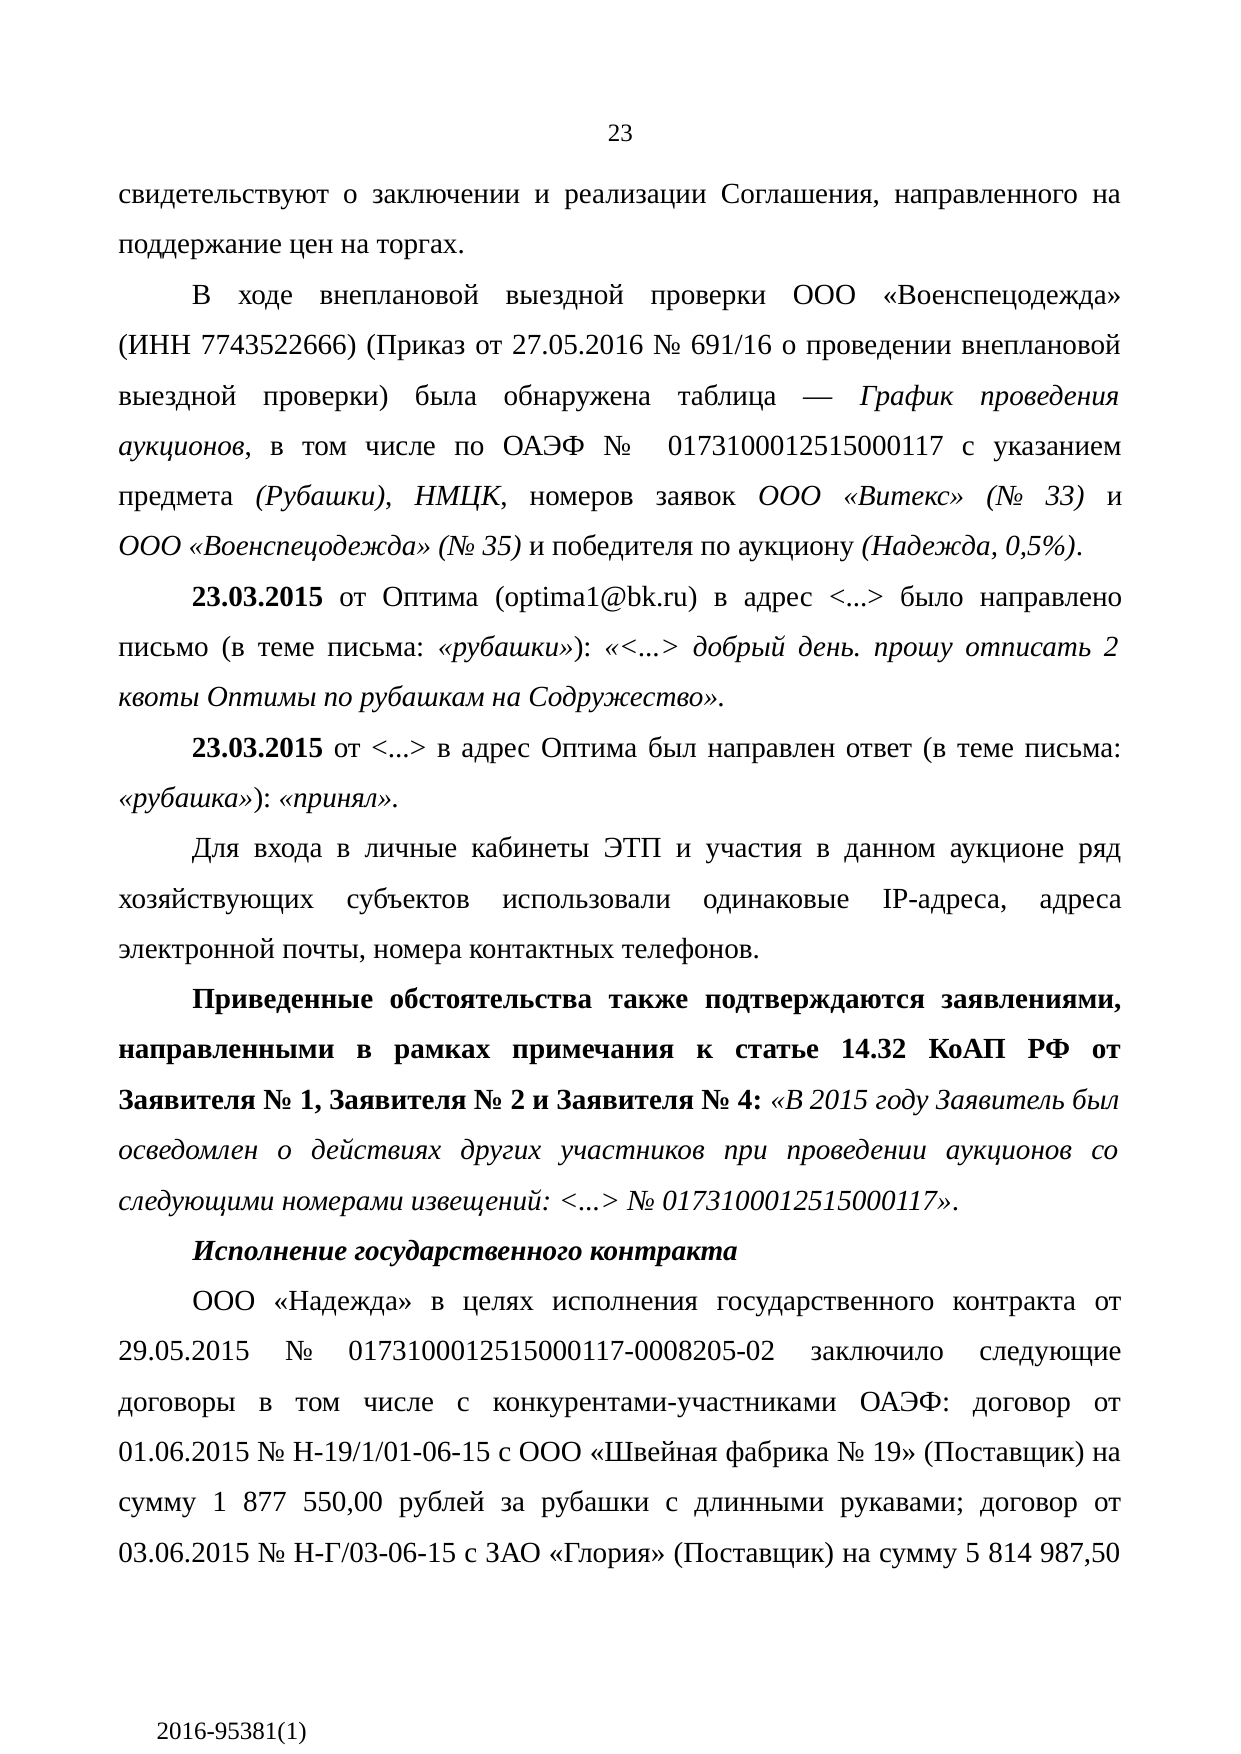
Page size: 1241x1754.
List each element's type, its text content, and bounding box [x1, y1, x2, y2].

text Для входа в личные кабинеты ЭТП и участия в данном аукционе ряд хозяйствующих субъектов использовали одинаковые IP-адреса, адреса электронной почты, номера контактных телефонов. [118, 830, 1122, 964]
text В ходе внеплановой выездной проверки ООО «Военспецодежда» (ИНН 7743522666) (Приказ от 27.05.2016 № 691/16 о проведении внеплановой выездной проверки) была обнаружена таблица — График проведения аукционов, в том числе по ОАЭФ № 0173100012515000117 с указанием предмета (Рубашки), НМЦК, номеров заявок ООО «Витекс» (№ 33) и ООО «Военспецодежда» (№ 35) и победителя по аукциону (Надежда, 0,5%). [118, 277, 1122, 562]
text 23.03.2015 от Оптима (optima1@bk.ru) в адрес <...> было направлено письмо (в теме письма: «рубашки»): «<...> добрый день. прошу отписать 2 квоты Оптимы по рубашкам на Содружество». [118, 579, 1122, 713]
text 23.03.2015 от <...> в адрес Оптима был направлен ответ (в теме письма: «рубашка»): «принял». [118, 730, 1122, 814]
text свидетельствуют о заключении и реализации Соглашения, направленного на поддержание цен на торгах. [118, 176, 1122, 260]
text Приведенные обстоятельства также подтверждаются заявлениями, направленными в рамках примечания к статье 14.32 КоАП РФ от Заявителя № 1, Заявителя № 2 и Заявителя № 4: «В 2015 году Заявитель был осведомлен о действиях других участников при проведении аукционов со следующими номерами извещений: <...> № 0173100012515000117». [118, 981, 1122, 1216]
text Исполнение государственного контракта [118, 1233, 1122, 1266]
text ООО «Надежда» в целях исполнения государственного контракта от 29.05.2015 № 0173100012515000117-0008205-02 заключило следующие договоры в том числе с конкурентами-участниками ОАЭФ: договор от 01.06.2015 № Н-19/1/01-06-15 с ООО «Швейная фабрика № 19» (Поставщик) на сумму 1 877 550,00 рублей за рубашки с длинными рукавами; договор от 03.06.2015 № Н-Г/03-06-15 с ЗАО «Глория» (Поставщик) на сумму 5 814 987,50 [118, 1283, 1122, 1568]
